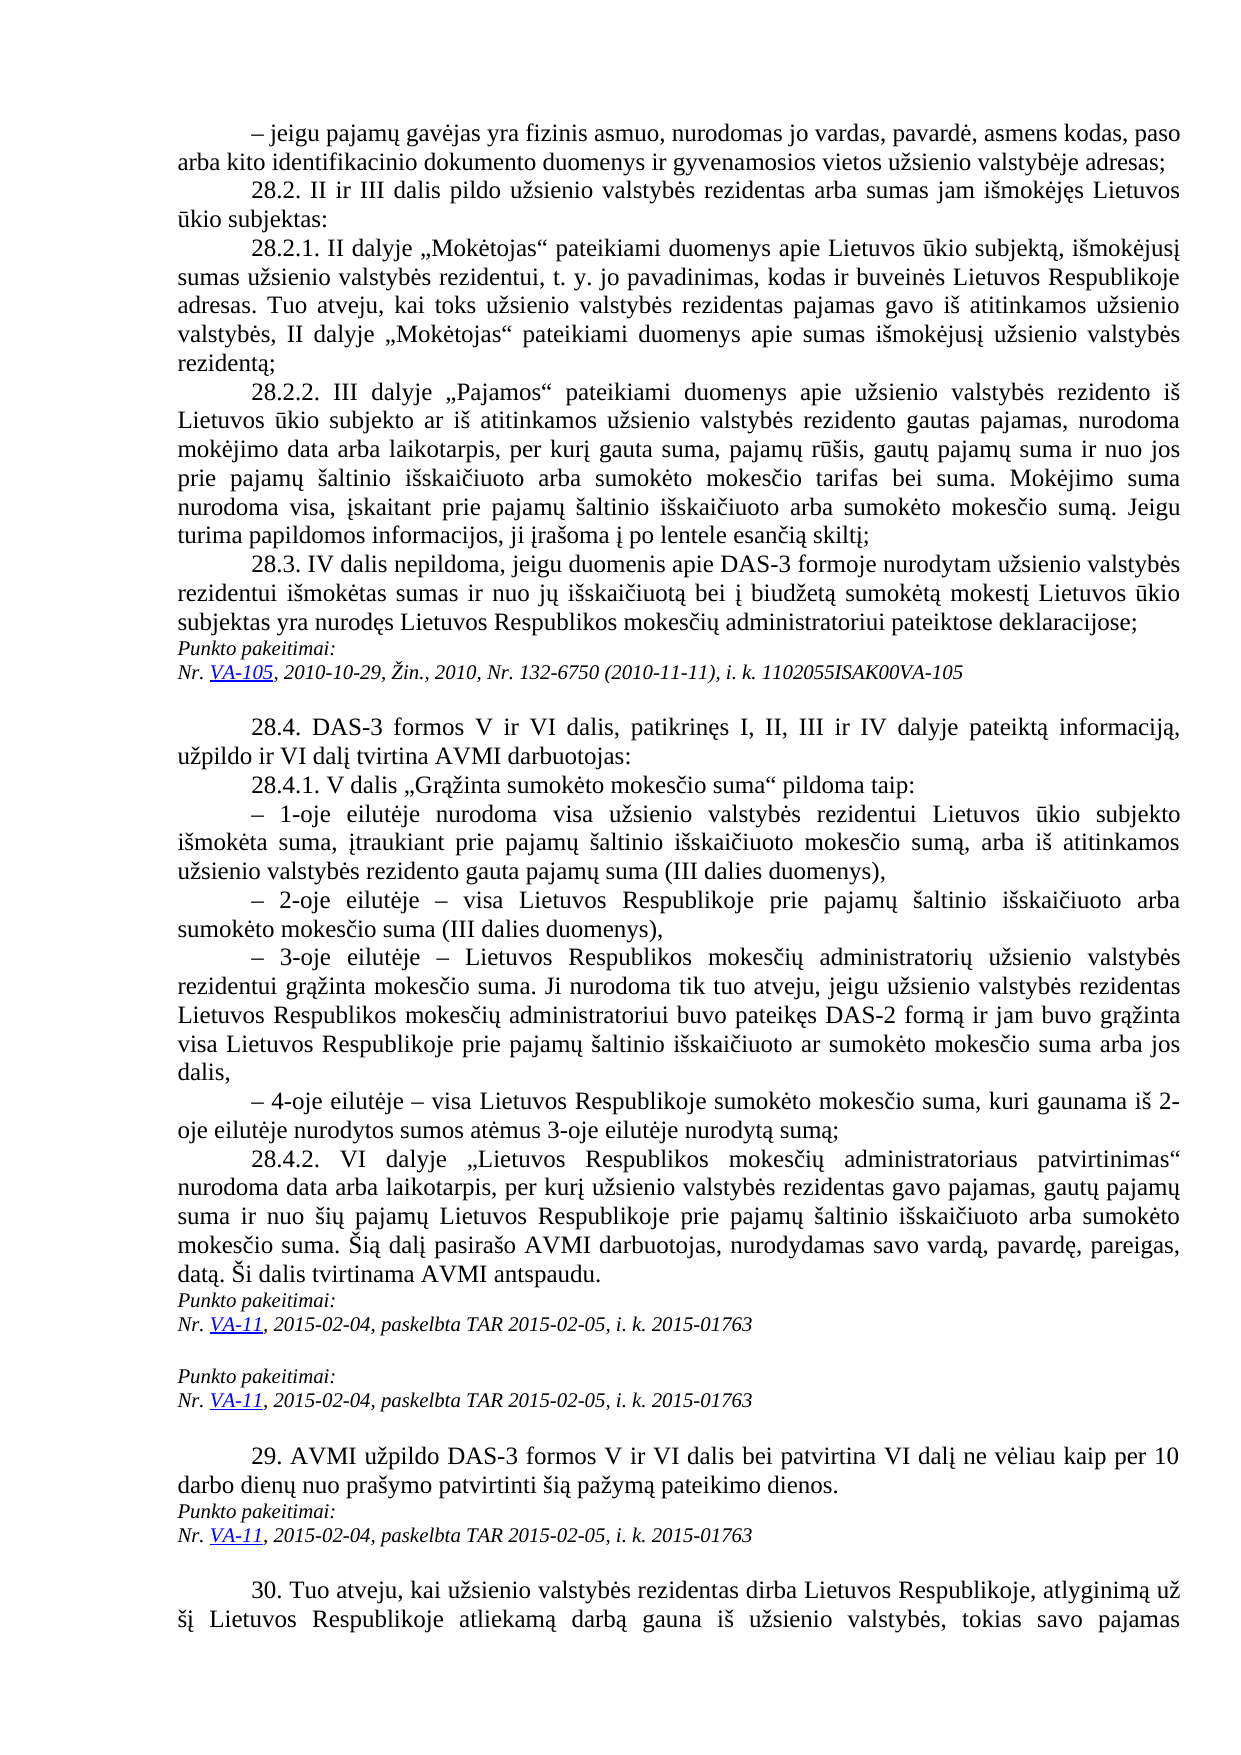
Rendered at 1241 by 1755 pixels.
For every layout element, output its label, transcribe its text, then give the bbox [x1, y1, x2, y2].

text – jeigu pajamų gavėjas yra fizinis asmuo, nurodomas jo vardas, pavardė, asmens kodas, paso arba kito identifikacinio dokumento duomenys ir gyvenamosios vietos užsienio valstybėje adresas; [177, 118, 1181, 176]
text 28.4. DAS-3 formos V ir VI dalis, patikrinęs I, II, III ir IV dalyje pateiktą informaciją, užpildo ir VI dalį tvirtina AVMI darbuotojas: [177, 712, 1181, 770]
text Punkto pakeitimai: [177, 1499, 1181, 1523]
text 28.3. IV dalis nepildoma, jeigu duomenis apie DAS-3 formoje nurodytam užsienio valstybės rezidentui išmokėtas sumas ir nuo jų išskaičiuotą bei į biudžetą sumokėtą mokestį Lietuvos ūkio subjektas yra nurodęs Lietuvos Respublikos mokesčių administratoriui pateiktose deklaracijose; [177, 549, 1181, 636]
text Punkto pakeitimai: [177, 636, 1181, 660]
text 28.4.1. V dalis „Grąžinta sumokėto mokesčio suma“ pildoma taip: [177, 770, 1181, 799]
text 28.2. II ir III dalis pildo užsienio valstybės rezidentas arba sumas jam išmokėjęs Lietuvos ūkio subjektas: [177, 176, 1181, 233]
text 28.2.2. III dalyje „Pajamos“ pateikiami duomenys apie užsienio valstybės rezidento iš Lietuvos ūkio subjekto ar iš atitinkamos užsienio valstybės rezidento gautas pajamas, nurodoma mokėjimo data arba laikotarpis, per kurį gauta suma, pajamų rūšis, gautų pajamų suma ir nuo jos prie pajamų šaltinio išskaičiuoto arba sumokėto mokesčio tarifas bei suma. Mokėjimo suma nurodoma visa, įskaitant prie pajamų šaltinio išskaičiuoto arba sumokėto mokesčio sumą. Jeigu turima papildomos informacijos, ji įrašoma į po lentele esančią skiltį; [177, 377, 1181, 549]
text Nr. VA-11, 2015-02-04, paskelbta TAR 2015-02-05, i. k. 2015-01763 [177, 1388, 1181, 1412]
text 30. Tuo atveju, kai užsienio valstybės rezidentas dirba Lietuvos Respublikoje, atlyginimą už šį Lietuvos Respublikoje atliekamą darbą gauna iš užsienio valstybės, tokias savo pajamas [177, 1576, 1181, 1633]
text Nr. VA-11, 2015-02-04, paskelbta TAR 2015-02-05, i. k. 2015-01763 [177, 1523, 1181, 1547]
text – 3-oje eilutėje – Lietuvos Respublikos mokesčių administratorių užsienio valstybės rezidentui grąžinta mokesčio suma. Ji nurodoma tik tuo atveju, jeigu užsienio valstybės rezidentas Lietuvos Respublikos mokesčių administratoriui buvo pateikęs DAS-2 formą ir jam buvo grąžinta visa Lietuvos Respublikoje prie pajamų šaltinio išskaičiuoto ar sumokėto mokesčio suma arba jos dalis, [177, 942, 1181, 1086]
text 28.2.1. II dalyje „Mokėtojas“ pateikiami duomenys apie Lietuvos ūkio subjektą, išmokėjusį sumas užsienio valstybės rezidentui, t. y. jo pavadinimas, kodas ir buveinės Lietuvos Respublikoje adresas. Tuo atveju, kai toks užsienio valstybės rezidentas pajamas gavo iš atitinkamos užsienio valstybės, II dalyje „Mokėtojas“ pateikiami duomenys apie sumas išmokėjusį užsienio valstybės rezidentą; [177, 233, 1181, 377]
text 29. AVMI užpildo DAS-3 formos V ir VI dalis bei patvirtina VI dalį ne vėliau kaip per 10 darbo dienų nuo prašymo patvirtinti šią pažymą pateikimo dienos. [177, 1441, 1181, 1499]
text – 4-oje eilutėje – visa Lietuvos Respublikoje sumokėto mokesčio suma, kuri gaunama iš 2-oje eilutėje nurodytos sumos atėmus 3-oje eilutėje nurodytą sumą; [177, 1086, 1181, 1144]
text Punkto pakeitimai: [177, 1364, 1181, 1388]
text Nr. VA-105, 2010-10-29, Žin., 2010, Nr. 132-6750 (2010-11-11), i. k. 1102055ISAK00VA-105 [177, 660, 1181, 684]
text Punkto pakeitimai: [177, 1287, 1181, 1312]
text – 1-oje eilutėje nurodoma visa užsienio valstybės rezidentui Lietuvos ūkio subjekto išmokėta suma, įtraukiant prie pajamų šaltinio išskaičiuoto mokesčio sumą, arba iš atitinkamos užsienio valstybės rezidento gauta pajamų suma (III dalies duomenys), [177, 799, 1181, 885]
text 28.4.2. VI dalyje „Lietuvos Respublikos mokesčių administratoriaus patvirtinimas“ nurodoma data arba laikotarpis, per kurį užsienio valstybės rezidentas gavo pajamas, gautų pajamų suma ir nuo šių pajamų Lietuvos Respublikoje prie pajamų šaltinio išskaičiuoto arba sumokėto mokesčio suma. Šią dalį pasirašo AVMI darbuotojas, nurodydamas savo vardą, pavardę, pareigas, datą. Ši dalis tvirtinama AVMI antspaudu. [177, 1144, 1181, 1287]
text – 2-oje eilutėje – visa Lietuvos Respublikoje prie pajamų šaltinio išskaičiuoto arba sumokėto mokesčio suma (III dalies duomenys), [177, 885, 1181, 942]
text Nr. VA-11, 2015-02-04, paskelbta TAR 2015-02-05, i. k. 2015-01763 [177, 1312, 1181, 1336]
